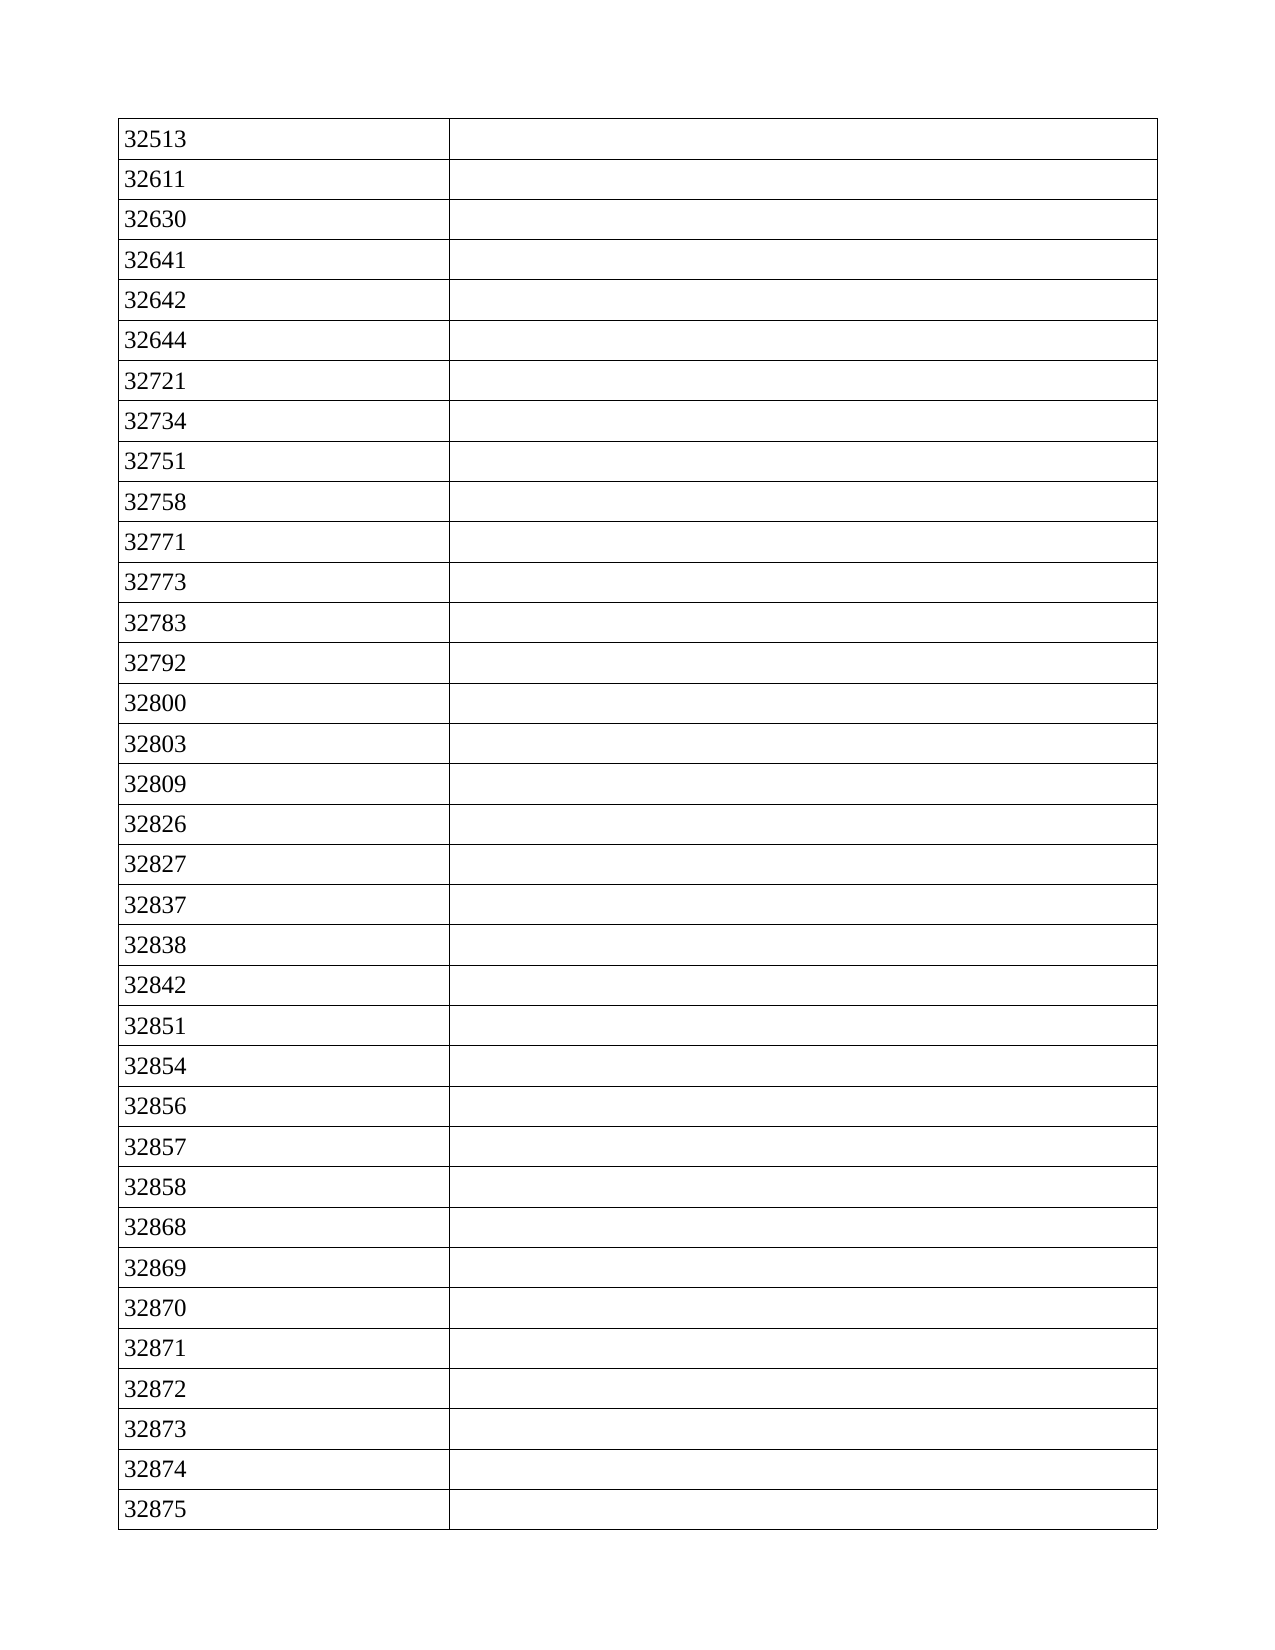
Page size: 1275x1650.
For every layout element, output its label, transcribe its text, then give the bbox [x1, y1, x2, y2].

table_cell 32870 [119, 1288, 449, 1327]
table_cell [450, 361, 1157, 400]
table_cell [450, 966, 1157, 1005]
table_cell [450, 724, 1157, 763]
table_cell 32854 [119, 1046, 449, 1086]
table_cell [450, 522, 1157, 562]
table_cell [450, 1087, 1157, 1126]
table_cell 32858 [119, 1167, 449, 1207]
table_cell 32837 [119, 885, 449, 924]
table_cell 32734 [119, 401, 449, 441]
table_cell 32611 [119, 160, 449, 199]
table_cell [450, 160, 1157, 199]
table_cell 32873 [119, 1409, 449, 1448]
table_cell [450, 925, 1157, 965]
table_cell 32644 [119, 321, 449, 360]
table_cell 32721 [119, 361, 449, 400]
table_cell [450, 1369, 1157, 1408]
table_cell 32642 [119, 280, 449, 320]
table_cell 32773 [119, 563, 449, 602]
table_cell [450, 643, 1157, 682]
table_cell [450, 240, 1157, 279]
table_cell [450, 1167, 1157, 1207]
table_cell [450, 1127, 1157, 1166]
table_cell 32513 [119, 119, 449, 158]
table_cell 32751 [119, 442, 449, 481]
table_cell [450, 563, 1157, 602]
table_cell 32803 [119, 724, 449, 763]
table_cell [450, 482, 1157, 521]
table_cell 32851 [119, 1006, 449, 1045]
table_cell 32875 [119, 1490, 449, 1529]
table_cell [450, 1409, 1157, 1448]
table_cell [450, 845, 1157, 884]
table_cell [450, 442, 1157, 481]
table_cell [450, 1208, 1157, 1247]
table_cell [450, 1288, 1157, 1327]
table_cell 32868 [119, 1208, 449, 1247]
table_cell [450, 805, 1157, 844]
table_cell 32800 [119, 684, 449, 723]
table_cell 32869 [119, 1248, 449, 1287]
table_cell 32842 [119, 966, 449, 1005]
table_cell 32809 [119, 764, 449, 803]
table_cell [450, 401, 1157, 441]
table_cell [450, 321, 1157, 360]
table_cell 32758 [119, 482, 449, 521]
table_cell 32827 [119, 845, 449, 884]
table_cell [450, 119, 1157, 158]
table_cell 32856 [119, 1087, 449, 1126]
table_cell 32857 [119, 1127, 449, 1166]
table_cell 32874 [119, 1450, 449, 1489]
table_cell [450, 885, 1157, 924]
table_cell [450, 1248, 1157, 1287]
table_cell 32872 [119, 1369, 449, 1408]
table_cell [450, 603, 1157, 642]
table_cell [450, 1490, 1157, 1529]
table_cell [450, 1046, 1157, 1086]
table_cell 32783 [119, 603, 449, 642]
table_cell [450, 280, 1157, 320]
table_cell [450, 1450, 1157, 1489]
table_cell 32771 [119, 522, 449, 562]
table_cell [450, 764, 1157, 803]
table_cell 32826 [119, 805, 449, 844]
table_cell 32630 [119, 200, 449, 239]
table_cell [450, 1329, 1157, 1368]
table_cell 32641 [119, 240, 449, 279]
table_cell 32838 [119, 925, 449, 965]
table_cell [450, 200, 1157, 239]
table_cell 32792 [119, 643, 449, 682]
table_cell 32871 [119, 1329, 449, 1368]
table_cell [450, 684, 1157, 723]
table_cell [450, 1006, 1157, 1045]
